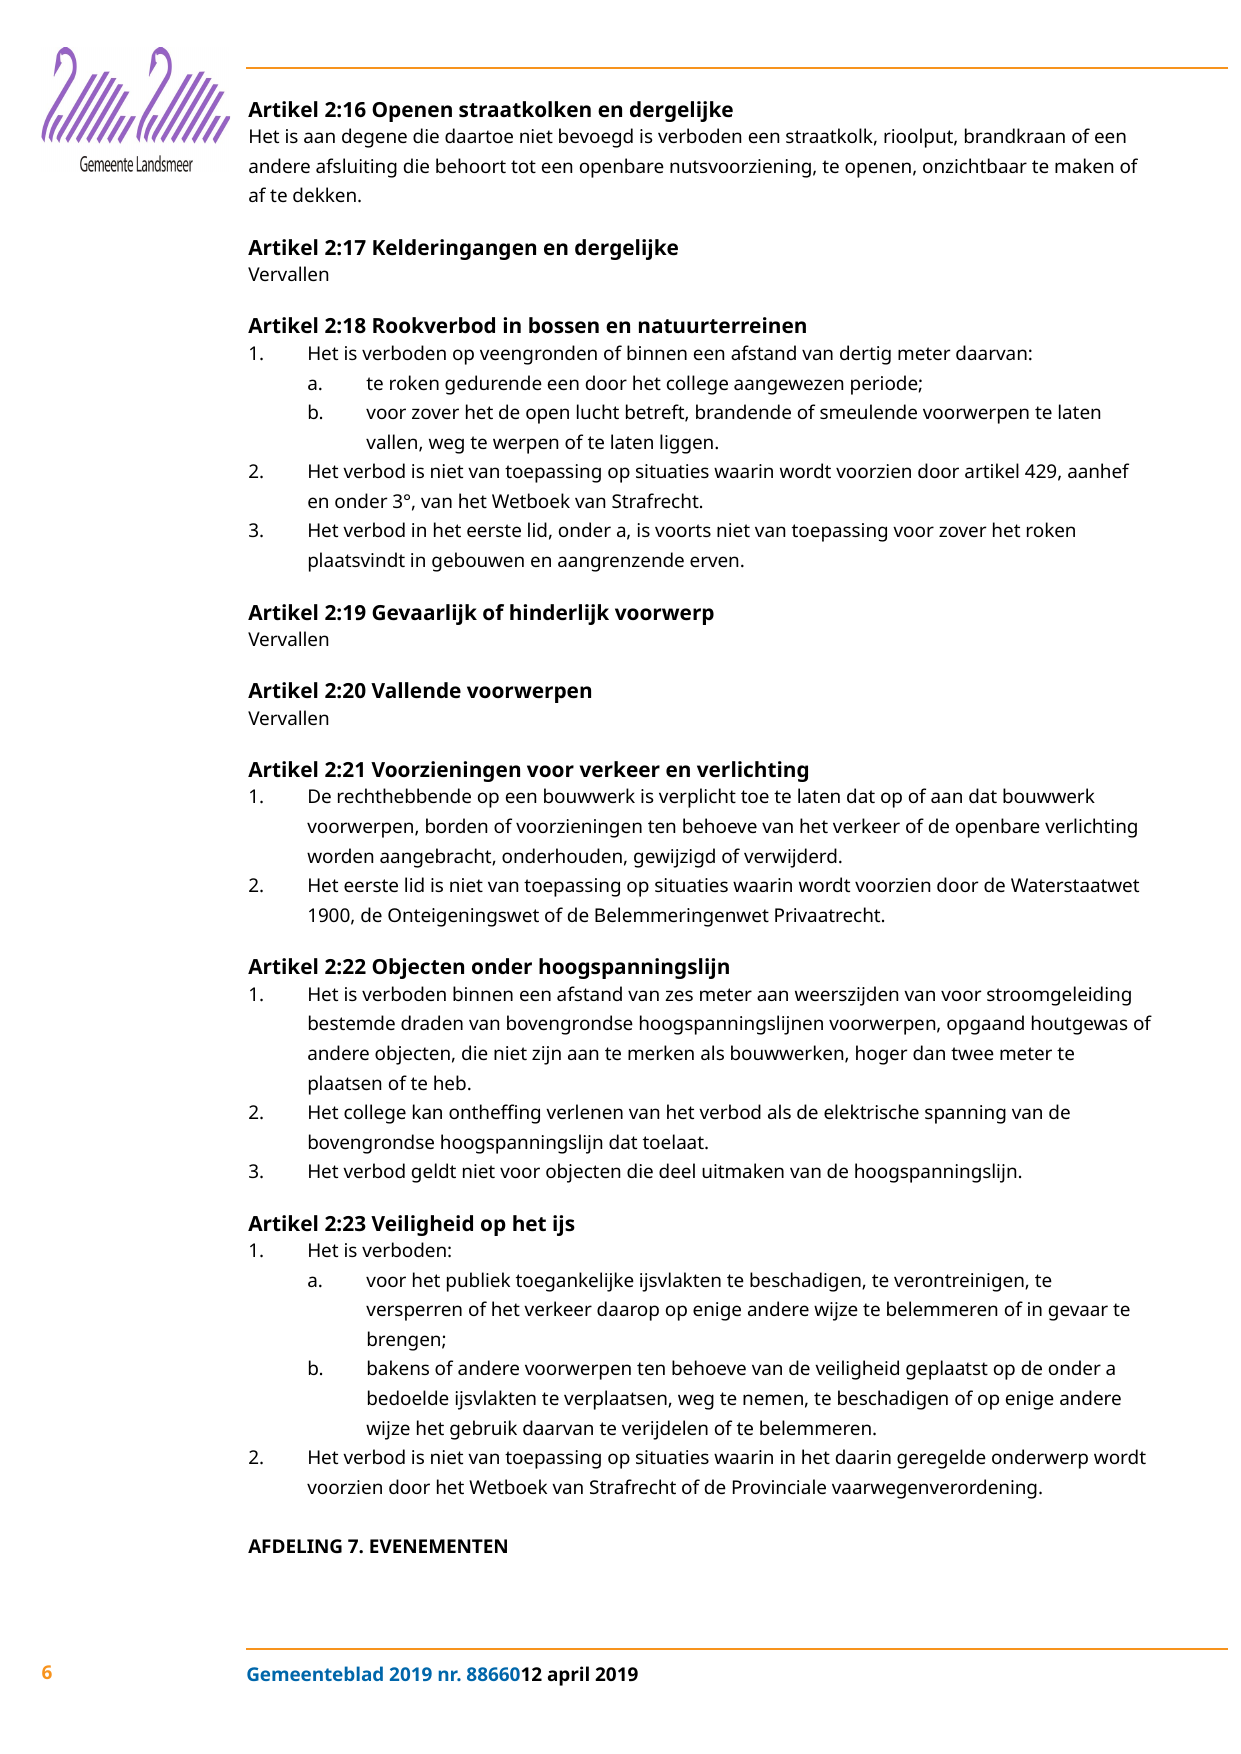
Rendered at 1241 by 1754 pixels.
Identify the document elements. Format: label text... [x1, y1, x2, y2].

text Vervallen [248, 705, 1152, 731]
picture [41, 47, 231, 172]
text Artikel 2:20 Vallende voorwerpen [248, 676, 1152, 705]
list te roken gedurende een door het college aangewezen periode; [307, 370, 1152, 395]
list Het verbod is niet van toepassing op situaties waarin wordt voorzien door artikel 429, aanhef en onder 3°, van het Wetboek van Strafrecht. [248, 458, 1152, 514]
list Het verbod geldt niet voor objecten die deel uitmaken van de hoogspanningslijn. [248, 1158, 1152, 1184]
text Artikel 2:18 Rookverbod in bossen en natuurterreinen [248, 312, 1152, 340]
text Vervallen [248, 261, 1152, 287]
list Het verbod is niet van toepassing op situaties waarin in het daarin geregelde onderwerp wordt voorzien door het Wetboek van Strafrecht of de Provinciale vaarwegenverordening. [248, 1444, 1152, 1500]
list Het is verboden: [248, 1237, 1152, 1263]
text Artikel 2:16 Openen straatkolken en dergelijke [248, 95, 1152, 123]
list De rechthebbende op een bouwwerk is verplicht toe te laten dat op of aan dat bouwwerk voorwerpen, borden of voorzieningen ten behoeve van het verkeer of de openbare verlichting worden aangebracht, onderhouden, gewijzigd of verwijderd. [248, 784, 1152, 869]
list Het is verboden binnen een afstand van zes meter aan weerszijden van voor stroomgeleiding bestemde draden van bovengrondse hoogspanningslijnen voorwerpen, opgaand houtgewas of andere objecten, die niet zijn aan te merken als bouwwerken, hoger dan twee meter te plaatsen of te heb. [248, 981, 1152, 1095]
list Het verbod in het eerste lid, onder a, is voorts niet van toepassing voor zover het roken plaatsvindt in gebouwen en aangrenzende erven. [248, 518, 1152, 573]
text AFDELING 7. EVENEMENTEN [248, 1533, 1152, 1559]
text Artikel 2:17 Kelderingangen en dergelijke [248, 233, 1152, 261]
list Het eerste lid is niet van toepassing op situaties waarin wordt voorzien door de Waterstaatwet 1900, de Onteigeningswet of de Belemmeringenwet Privaatrecht. [248, 872, 1152, 928]
text Artikel 2:22 Objecten onder hoogspanningslijn [248, 952, 1152, 981]
list voor het publiek toegankelijke ijsvlakten te beschadigen, te verontreinigen, te versperren of het verkeer daarop op enige andere wijze te belemmeren of in gevaar te brengen; [307, 1267, 1152, 1352]
text Artikel 2:23 Veiligheid op het ijs [248, 1209, 1152, 1237]
text Het is aan degene die daartoe niet bevoegd is verboden een straatkolk, rioolput, brandkraan of een andere afsluiting die behoort tot een openbare nutsvoorziening, te openen, onzichtbaar te maken of af te dekken. [248, 123, 1152, 208]
text Artikel 2:21 Voorzieningen voor verkeer en verlichting [248, 755, 1152, 784]
text Vervallen [248, 626, 1152, 652]
list bakens of andere voorwerpen ten behoeve van de veiligheid geplaatst op de onder a bedoelde ijsvlakten te verplaatsen, weg te nemen, te beschadigen of op enige andere wijze het gebruik daarvan te verijdelen of te belemmeren. [307, 1356, 1152, 1441]
list Het is verboden op veengronden of binnen een afstand van dertig meter daarvan: [248, 340, 1152, 366]
list Het college kan ontheffing verlenen van het verbod als de elektrische spanning van de bovengrondse hoogspanningslijn dat toelaat. [248, 1099, 1152, 1154]
text Artikel 2:19 Gevaarlijk of hinderlijk voorwerp [248, 598, 1152, 626]
list voor zover het de open lucht betreft, brandende of smeulende voorwerpen te laten vallen, weg te werpen of te laten liggen. [307, 399, 1152, 454]
